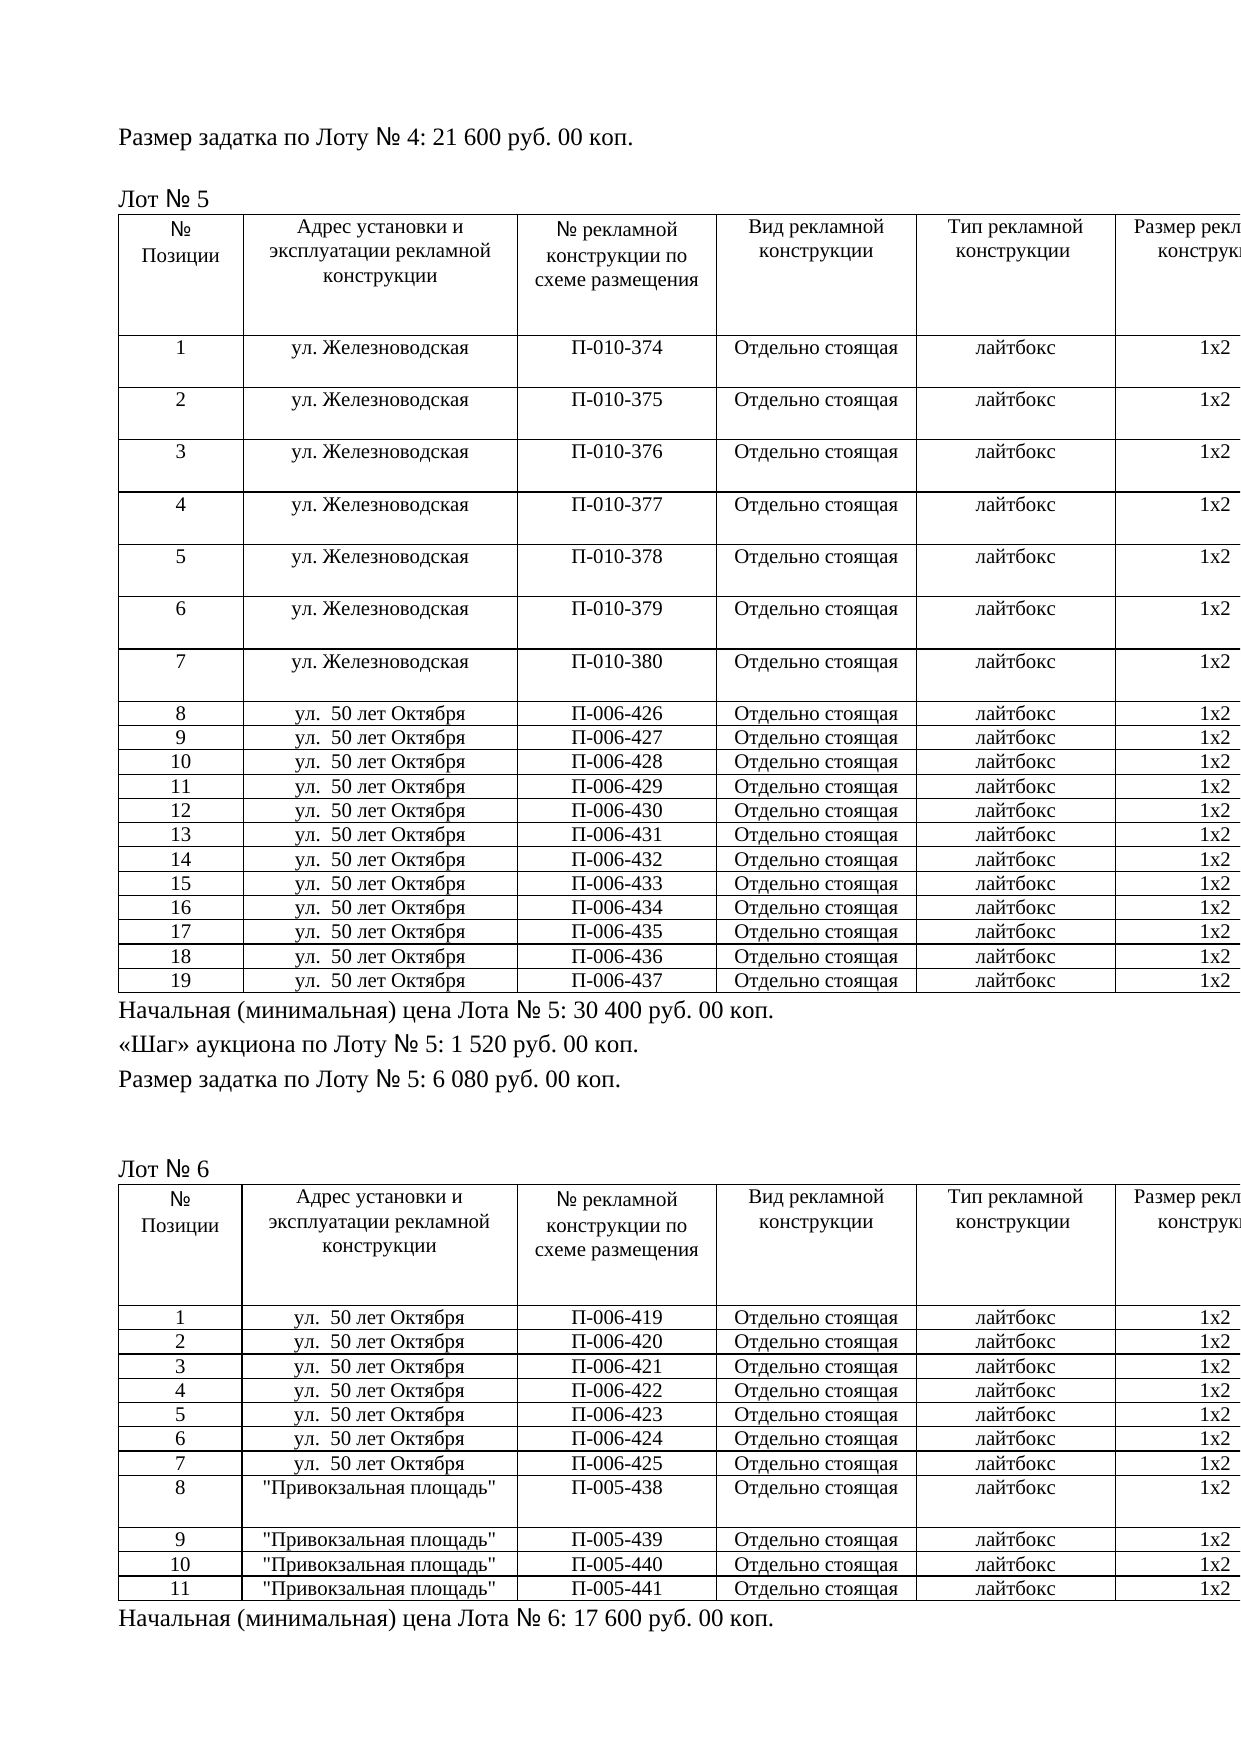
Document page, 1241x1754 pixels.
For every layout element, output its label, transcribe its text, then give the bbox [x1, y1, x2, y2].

table_cell лайтбокс [917, 597, 1115, 648]
table_cell "Привокзальная площадь" [243, 1552, 517, 1575]
text Лот № 5 [118, 180, 866, 214]
table_cell лайтбокс [917, 1452, 1115, 1475]
table_cell 2 [119, 388, 243, 439]
table_cell 1х2 [1116, 493, 1240, 544]
text Размер задатка по Лоту № 5: 6 080 руб. 00 коп. [118, 1060, 866, 1094]
table_cell П-006-435 [518, 920, 716, 943]
text Лот № 6 [118, 1150, 866, 1184]
table_cell 5 [119, 1403, 241, 1426]
table_cell Отдельно стоящая [717, 1552, 916, 1575]
table_cell Отдельно стоящая [717, 597, 916, 648]
table_cell 2 [119, 1330, 241, 1353]
table_cell 1х2 [1116, 1330, 1240, 1353]
table_cell 1х2 [1116, 896, 1240, 919]
table_header Адрес установки и эксплуатации рекламной конструкции [244, 215, 517, 335]
table_cell П-006-436 [518, 945, 716, 968]
table_cell Отдельно стоящая [717, 1577, 916, 1600]
table_cell П-010-374 [518, 336, 716, 387]
table_cell П-005-441 [518, 1577, 716, 1600]
table_cell 17 [119, 920, 243, 943]
table_cell П-010-380 [518, 650, 716, 701]
table_cell П-006-427 [518, 726, 716, 749]
table_cell 1х2 [1116, 388, 1240, 439]
table_cell 1 [119, 1306, 241, 1329]
table_cell 10 [119, 750, 243, 774]
table_cell лайтбокс [917, 1379, 1115, 1402]
table_cell лайтбокс [917, 1403, 1115, 1426]
table_cell П-006-426 [518, 702, 716, 725]
table_cell 1х2 [1116, 440, 1240, 491]
table_cell "Привокзальная площадь" [243, 1476, 517, 1527]
table_cell 1х2 [1116, 1577, 1240, 1600]
table_cell лайтбокс [917, 726, 1115, 749]
table_cell Отдельно стоящая [717, 1452, 916, 1475]
table_cell 11 [119, 1577, 241, 1600]
table_cell лайтбокс [917, 545, 1115, 596]
table_cell 8 [119, 1476, 241, 1527]
table_header № Позиции [119, 215, 243, 335]
table_cell Отдельно стоящая [717, 920, 916, 943]
table_cell ул. 50 лет Октября [243, 1379, 517, 1402]
table_cell 7 [119, 650, 243, 701]
table_cell ул. 50 лет Октября [244, 775, 517, 798]
table_cell 1х2 [1116, 1552, 1240, 1575]
table_cell 12 [119, 799, 243, 822]
table_cell 1 [119, 336, 243, 387]
table_cell ул. 50 лет Октября [244, 726, 517, 749]
table_cell 9 [119, 1528, 241, 1551]
table_header Тип рекламной конструкции [917, 1185, 1115, 1305]
table_cell лайтбокс [917, 823, 1115, 846]
table_cell 14 [119, 847, 243, 871]
table_cell П-010-379 [518, 597, 716, 648]
table_cell ул. Железноводская [244, 493, 517, 544]
table_header № рекламной конструкции по схеме размещения [518, 215, 716, 335]
table_cell Отдельно стоящая [717, 440, 916, 491]
table_cell "Привокзальная площадь" [243, 1528, 517, 1551]
table_cell 1х2 [1116, 775, 1240, 798]
table_cell П-006-431 [518, 823, 716, 846]
table_cell Отдельно стоящая [717, 1427, 916, 1450]
table_cell Отдельно стоящая [717, 493, 916, 544]
table_cell П-006-430 [518, 799, 716, 822]
table_cell 1х2 [1116, 702, 1240, 725]
table_cell Отдельно стоящая [717, 1306, 916, 1329]
text «Шаг» аукциона по Лоту № 5: 1 520 руб. 00 коп. [118, 1026, 866, 1060]
table_cell П-010-375 [518, 388, 716, 439]
table_cell лайтбокс [917, 1476, 1115, 1527]
table_header Адрес установки и эксплуатации рекламной конструкции [243, 1185, 517, 1305]
table_cell ул. 50 лет Октября [244, 799, 517, 822]
table_cell 7 [119, 1452, 241, 1475]
table_cell 13 [119, 823, 243, 846]
table_cell 1х2 [1116, 1427, 1240, 1450]
table_header Вид рекламной конструкции [717, 215, 916, 335]
table_cell ул. Железноводская [244, 597, 517, 648]
table_cell ул. 50 лет Октября [244, 896, 517, 919]
table_cell Отдельно стоящая [717, 336, 916, 387]
table_cell 8 [119, 702, 243, 725]
table_cell лайтбокс [917, 388, 1115, 439]
table_cell 18 [119, 945, 243, 968]
table_cell Отдельно стоящая [717, 896, 916, 919]
table_cell 1х2 [1116, 1476, 1240, 1527]
table_cell 1х2 [1116, 1403, 1240, 1426]
table_cell "Привокзальная площадь" [243, 1577, 517, 1600]
table_header Размер рекламной конструкции [1116, 215, 1240, 335]
table_cell лайтбокс [917, 847, 1115, 871]
table_cell Отдельно стоящая [717, 847, 916, 871]
table_cell 1х2 [1116, 1379, 1240, 1402]
table_cell Отдельно стоящая [717, 872, 916, 895]
table_cell 1х2 [1116, 945, 1240, 968]
table_cell П-010-377 [518, 493, 716, 544]
table_cell П-006-434 [518, 896, 716, 919]
table_cell 1х2 [1116, 726, 1240, 749]
table_cell Отдельно стоящая [717, 750, 916, 774]
table_cell Отдельно стоящая [717, 775, 916, 798]
table_cell 1х2 [1116, 650, 1240, 701]
table_cell 3 [119, 440, 243, 491]
table_cell Отдельно стоящая [717, 726, 916, 749]
table_header № рекламной конструкции по схеме размещения [518, 1185, 716, 1305]
table_cell ул. 50 лет Октября [244, 847, 517, 871]
table_cell 1х2 [1116, 969, 1240, 992]
table_cell П-005-439 [518, 1528, 716, 1551]
table_cell ул. 50 лет Октября [244, 945, 517, 968]
table_cell ул. 50 лет Октября [243, 1452, 517, 1475]
table_cell П-006-437 [518, 969, 716, 992]
table_cell лайтбокс [917, 920, 1115, 943]
table_cell 3 [119, 1355, 241, 1378]
table_cell Отдельно стоящая [717, 969, 916, 992]
table_cell 1х2 [1116, 1528, 1240, 1551]
table_cell лайтбокс [917, 1528, 1115, 1551]
table_cell лайтбокс [917, 1355, 1115, 1378]
table_cell 4 [119, 493, 243, 544]
table_cell 1х2 [1116, 750, 1240, 774]
table_cell 11 [119, 775, 243, 798]
table_cell лайтбокс [917, 1577, 1115, 1600]
table_cell 6 [119, 597, 243, 648]
table_cell ул. Железноводская [244, 440, 517, 491]
table_cell 1х2 [1116, 823, 1240, 846]
table_cell ул. 50 лет Октября [244, 969, 517, 992]
table_cell лайтбокс [917, 896, 1115, 919]
table_cell 1х2 [1116, 545, 1240, 596]
table_cell П-005-438 [518, 1476, 716, 1527]
table_cell лайтбокс [917, 702, 1115, 725]
table_cell 1х2 [1116, 847, 1240, 871]
table_cell Отдельно стоящая [717, 1476, 916, 1527]
table_cell ул. 50 лет Октября [243, 1427, 517, 1450]
text Начальная (минимальная) цена Лота № 5: 30 400 руб. 00 коп. [118, 993, 866, 1026]
table_cell лайтбокс [917, 1427, 1115, 1450]
table_cell Отдельно стоящая [717, 545, 916, 596]
table_cell Отдельно стоящая [717, 388, 916, 439]
table_cell П-006-419 [518, 1306, 716, 1329]
table_cell П-005-440 [518, 1552, 716, 1575]
table_cell 1х2 [1116, 597, 1240, 648]
table_cell 5 [119, 545, 243, 596]
table_cell Отдельно стоящая [717, 1379, 916, 1402]
table_cell 19 [119, 969, 243, 992]
table_cell лайтбокс [917, 1552, 1115, 1575]
table_cell П-006-423 [518, 1403, 716, 1426]
table_cell ул. 50 лет Октября [244, 920, 517, 943]
table_cell лайтбокс [917, 1306, 1115, 1329]
table_cell лайтбокс [917, 799, 1115, 822]
table_cell ул. 50 лет Октября [243, 1355, 517, 1378]
table_cell Отдельно стоящая [717, 945, 916, 968]
table_cell П-006-424 [518, 1427, 716, 1450]
table_cell П-006-421 [518, 1355, 716, 1378]
table_cell лайтбокс [917, 440, 1115, 491]
table_cell П-010-376 [518, 440, 716, 491]
table_cell ул. 50 лет Октября [243, 1306, 517, 1329]
table_cell ул. Железноводская [244, 650, 517, 701]
table_cell Отдельно стоящая [717, 799, 916, 822]
table_cell лайтбокс [917, 775, 1115, 798]
table_cell 16 [119, 896, 243, 919]
table_cell 9 [119, 726, 243, 749]
table_cell 1х2 [1116, 872, 1240, 895]
table_cell 1х2 [1116, 920, 1240, 943]
table_cell лайтбокс [917, 650, 1115, 701]
table_cell ул. 50 лет Октября [244, 750, 517, 774]
text Начальная (минимальная) цена Лота № 6: 17 600 руб. 00 коп. [118, 1601, 866, 1634]
table_cell ул. Железноводская [244, 545, 517, 596]
table_cell ул. 50 лет Октября [244, 823, 517, 846]
table_cell 4 [119, 1379, 241, 1402]
text Размер задатка по Лоту № 4: 21 600 руб. 00 коп. [118, 118, 866, 152]
table_cell 1х2 [1116, 799, 1240, 822]
table_cell ул. 50 лет Октября [243, 1403, 517, 1426]
table_cell лайтбокс [917, 750, 1115, 774]
table_cell 10 [119, 1552, 241, 1575]
table_cell ул. 50 лет Октября [244, 702, 517, 725]
table_cell П-010-378 [518, 545, 716, 596]
table_cell 1х2 [1116, 336, 1240, 387]
table_cell Отдельно стоящая [717, 650, 916, 701]
table_cell П-006-422 [518, 1379, 716, 1402]
table_cell П-006-432 [518, 847, 716, 871]
table_cell Отдельно стоящая [717, 702, 916, 725]
table_cell ул. Железноводская [244, 336, 517, 387]
table_cell лайтбокс [917, 1330, 1115, 1353]
table_cell 1х2 [1116, 1452, 1240, 1475]
table_cell Отдельно стоящая [717, 1403, 916, 1426]
table_cell ул. 50 лет Октября [244, 872, 517, 895]
table_cell лайтбокс [917, 493, 1115, 544]
table_cell 15 [119, 872, 243, 895]
table_header Тип рекламной конструкции [917, 215, 1115, 335]
table_cell Отдельно стоящая [717, 1355, 916, 1378]
table_cell П-006-433 [518, 872, 716, 895]
table_header Вид рекламной конструкции [717, 1185, 916, 1305]
table_cell Отдельно стоящая [717, 1528, 916, 1551]
table_cell лайтбокс [917, 945, 1115, 968]
table_cell 6 [119, 1427, 241, 1450]
table_cell П-006-420 [518, 1330, 716, 1353]
table_cell лайтбокс [917, 969, 1115, 992]
table_cell 1х2 [1116, 1355, 1240, 1378]
table_cell ул. 50 лет Октября [243, 1330, 517, 1353]
table_cell Отдельно стоящая [717, 823, 916, 846]
table_cell лайтбокс [917, 336, 1115, 387]
table_cell П-006-425 [518, 1452, 716, 1475]
table_cell П-006-428 [518, 750, 716, 774]
table_cell 1х2 [1116, 1306, 1240, 1329]
table_cell лайтбокс [917, 872, 1115, 895]
table_cell Отдельно стоящая [717, 1330, 916, 1353]
table_cell П-006-429 [518, 775, 716, 798]
table_cell ул. Железноводская [244, 388, 517, 439]
table_header № Позиции [119, 1185, 241, 1305]
table_header Размер рекламной конструкции [1116, 1185, 1240, 1305]
